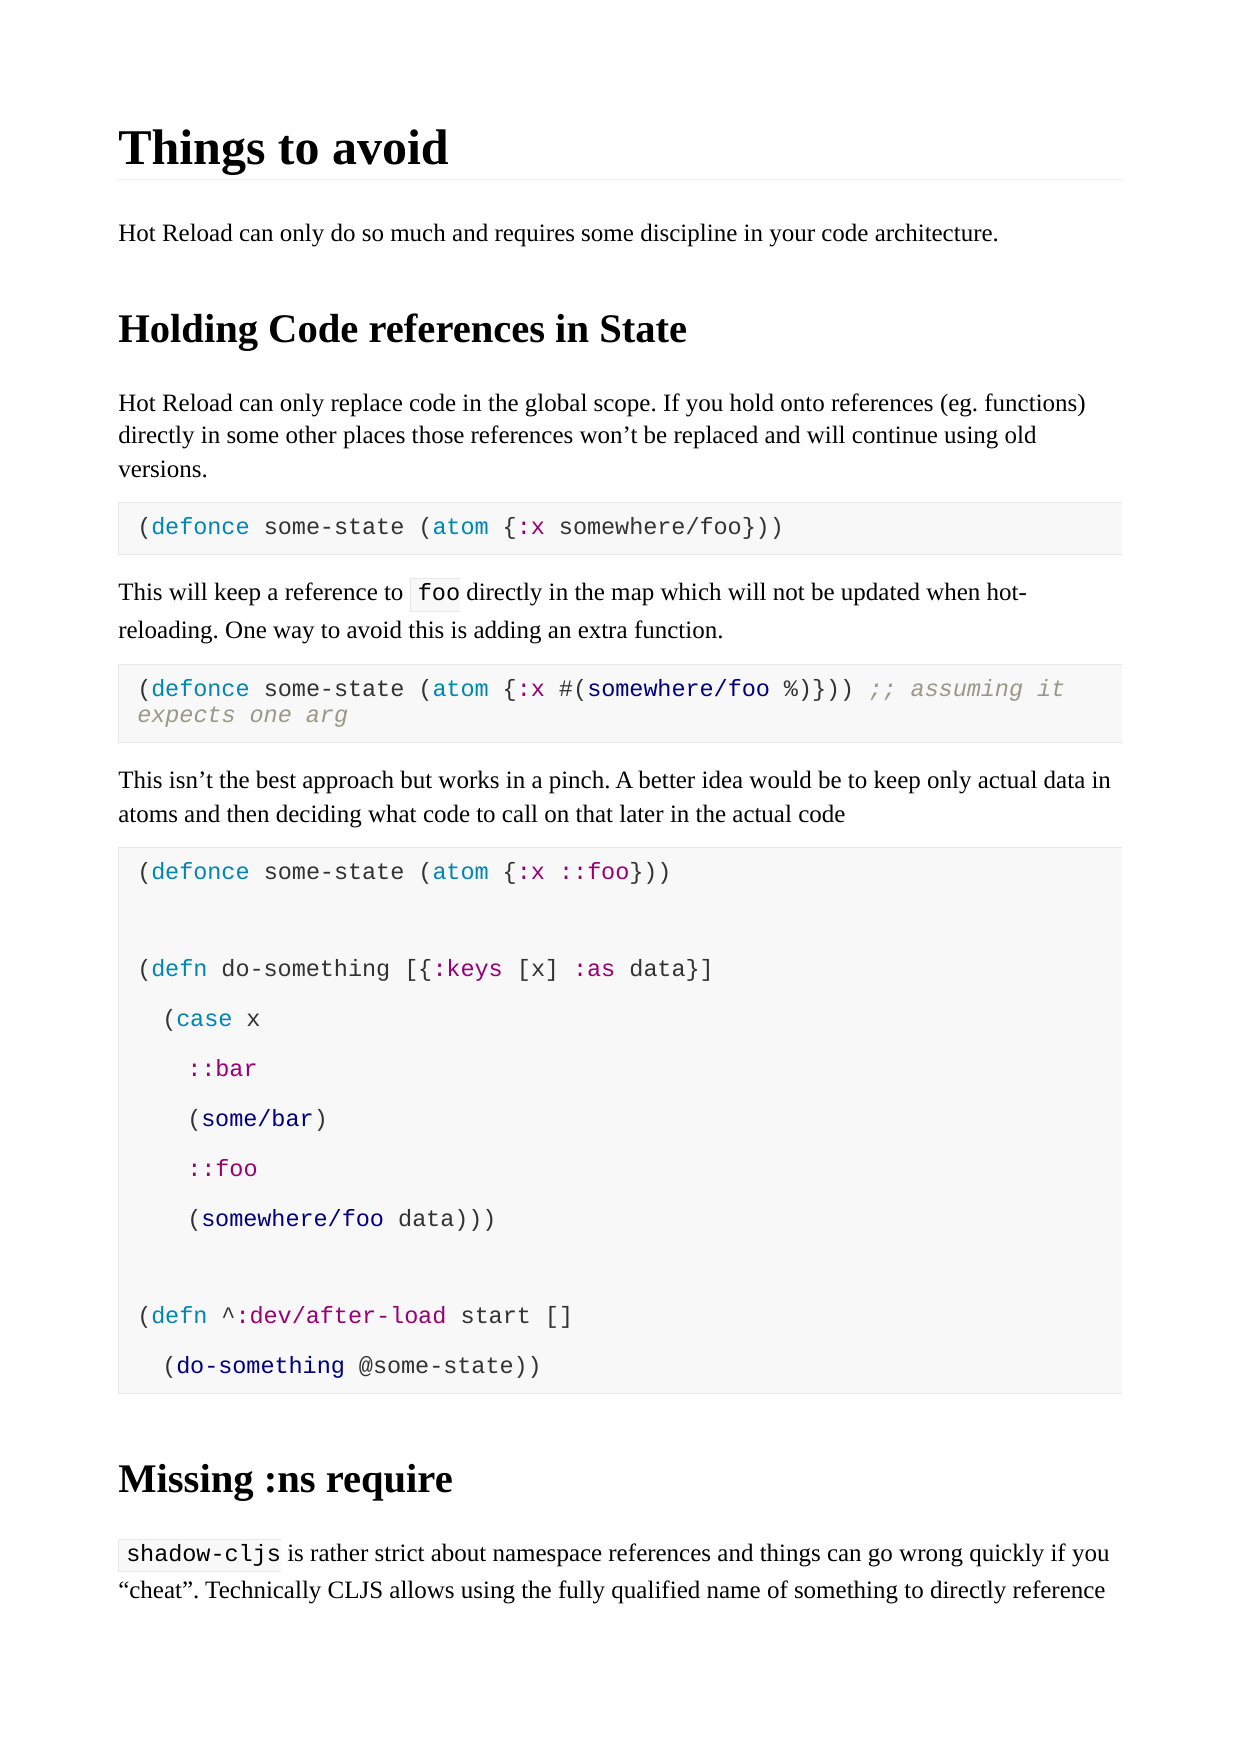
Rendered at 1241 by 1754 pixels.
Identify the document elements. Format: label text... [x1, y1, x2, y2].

text (defonce some-state (atom {:x ::foo})) [119, 848, 1122, 886]
subtitle Missing :ns require [118, 1454, 1122, 1501]
text ::bar [119, 1044, 1122, 1083]
subtitle Holding Code references in State [118, 304, 1122, 351]
text (defonce some-state (atom {:x #(somewhere/foo %)})) ;; assuming it expects one arg [119, 665, 1122, 742]
text ::foo [119, 1144, 1122, 1183]
text (defonce some-state (atom {:x somewhere/foo})) [119, 503, 1122, 554]
text (do-something @some-state)) [119, 1341, 1122, 1393]
text This will keep a reference to foo directly in the map which will not be updated when hot-reloading. One way to avoid this is adding an extra function. [118, 577, 1122, 644]
text (defn do-something [{:keys [x] :as data}] [119, 944, 1122, 983]
text Hot Reload can only replace code in the global scope. If you hold onto references (eg. functions) directly in some other places those references won’t be replaced and will continue using old versions. [118, 388, 1122, 482]
text (some/bar) [119, 1094, 1122, 1133]
text This isn’t the best approach but works in a pinch. A better idea would be to keep only actual data in atoms and then deciding what code to call on that later in the actual code [118, 766, 1122, 827]
text (somewhere/foo data))) [119, 1194, 1122, 1233]
text (defn ^:dev/after-load start [] [119, 1291, 1122, 1331]
text (case x [119, 994, 1122, 1033]
text Hot Reload can only do so much and requires some discipline in your code architecture. [118, 218, 1122, 247]
subtitle Things to avoid [118, 118, 1122, 179]
text shadow-cljs is rather strict about namespace references and things can go wrong quickly if you “cheat”. Technically CLJS allows using the fully qualified name of something to directly reference [118, 1538, 1122, 1604]
